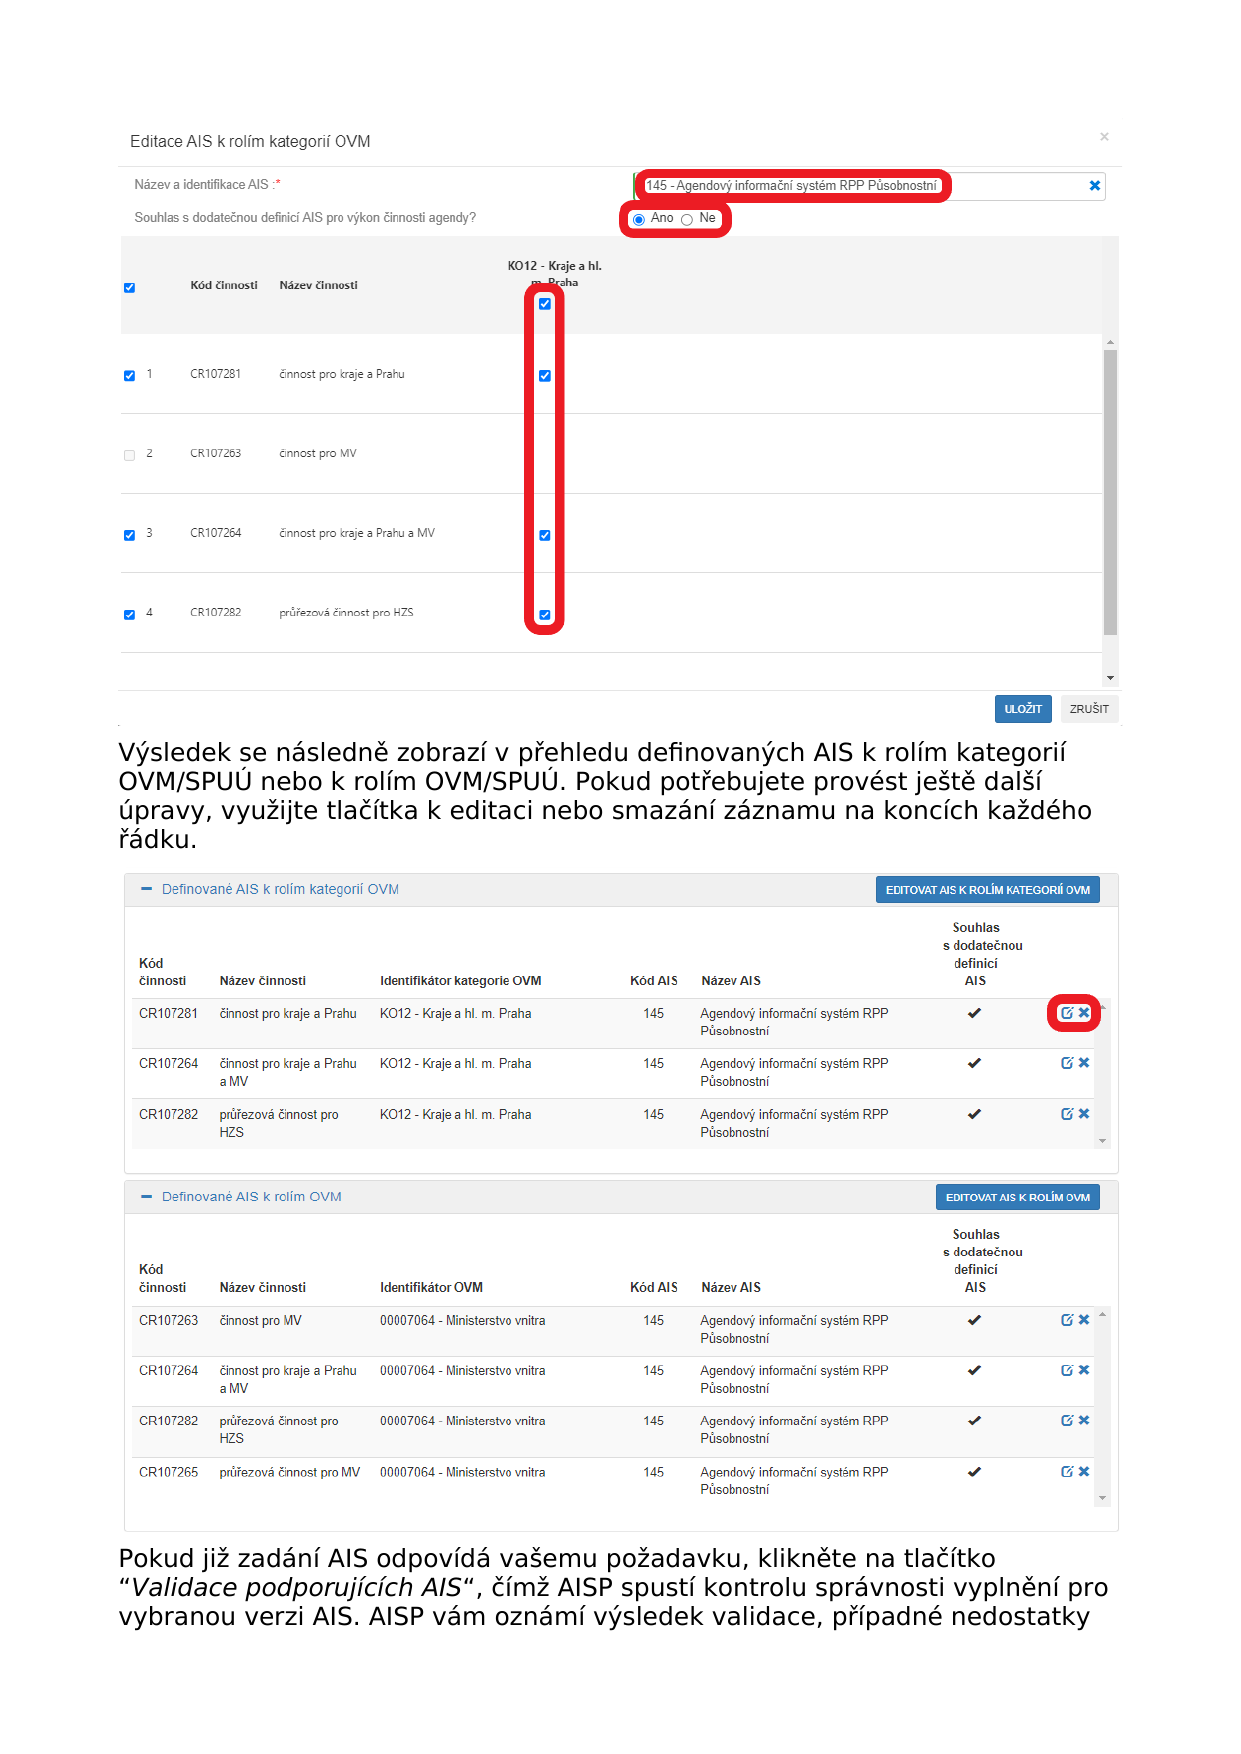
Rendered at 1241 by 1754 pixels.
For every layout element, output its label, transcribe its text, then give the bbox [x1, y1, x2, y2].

picture [118, 118, 1123, 726]
text Pokud již zadání AIS odpovídá vašemu požadavku, klikněte na tlačítko “Validace podporujících AIS“, čímž AISP spustí kontrolu správnosti vyplnění pro vybranou verzi AIS. AISP vám oznámí výsledek validace, případné nedostatky [118, 1544, 1122, 1632]
picture [118, 867, 1123, 1532]
text Výsledek se následně zobrazí v přehledu definovaných AIS k rolím kategorií OVM/SPUÚ nebo k rolím OVM/SPUÚ. Pokud potřebujete provést ještě další úpravy, využijte tlačítka k editaci nebo smazání záznamu na koncích každého řádku. [118, 738, 1122, 855]
